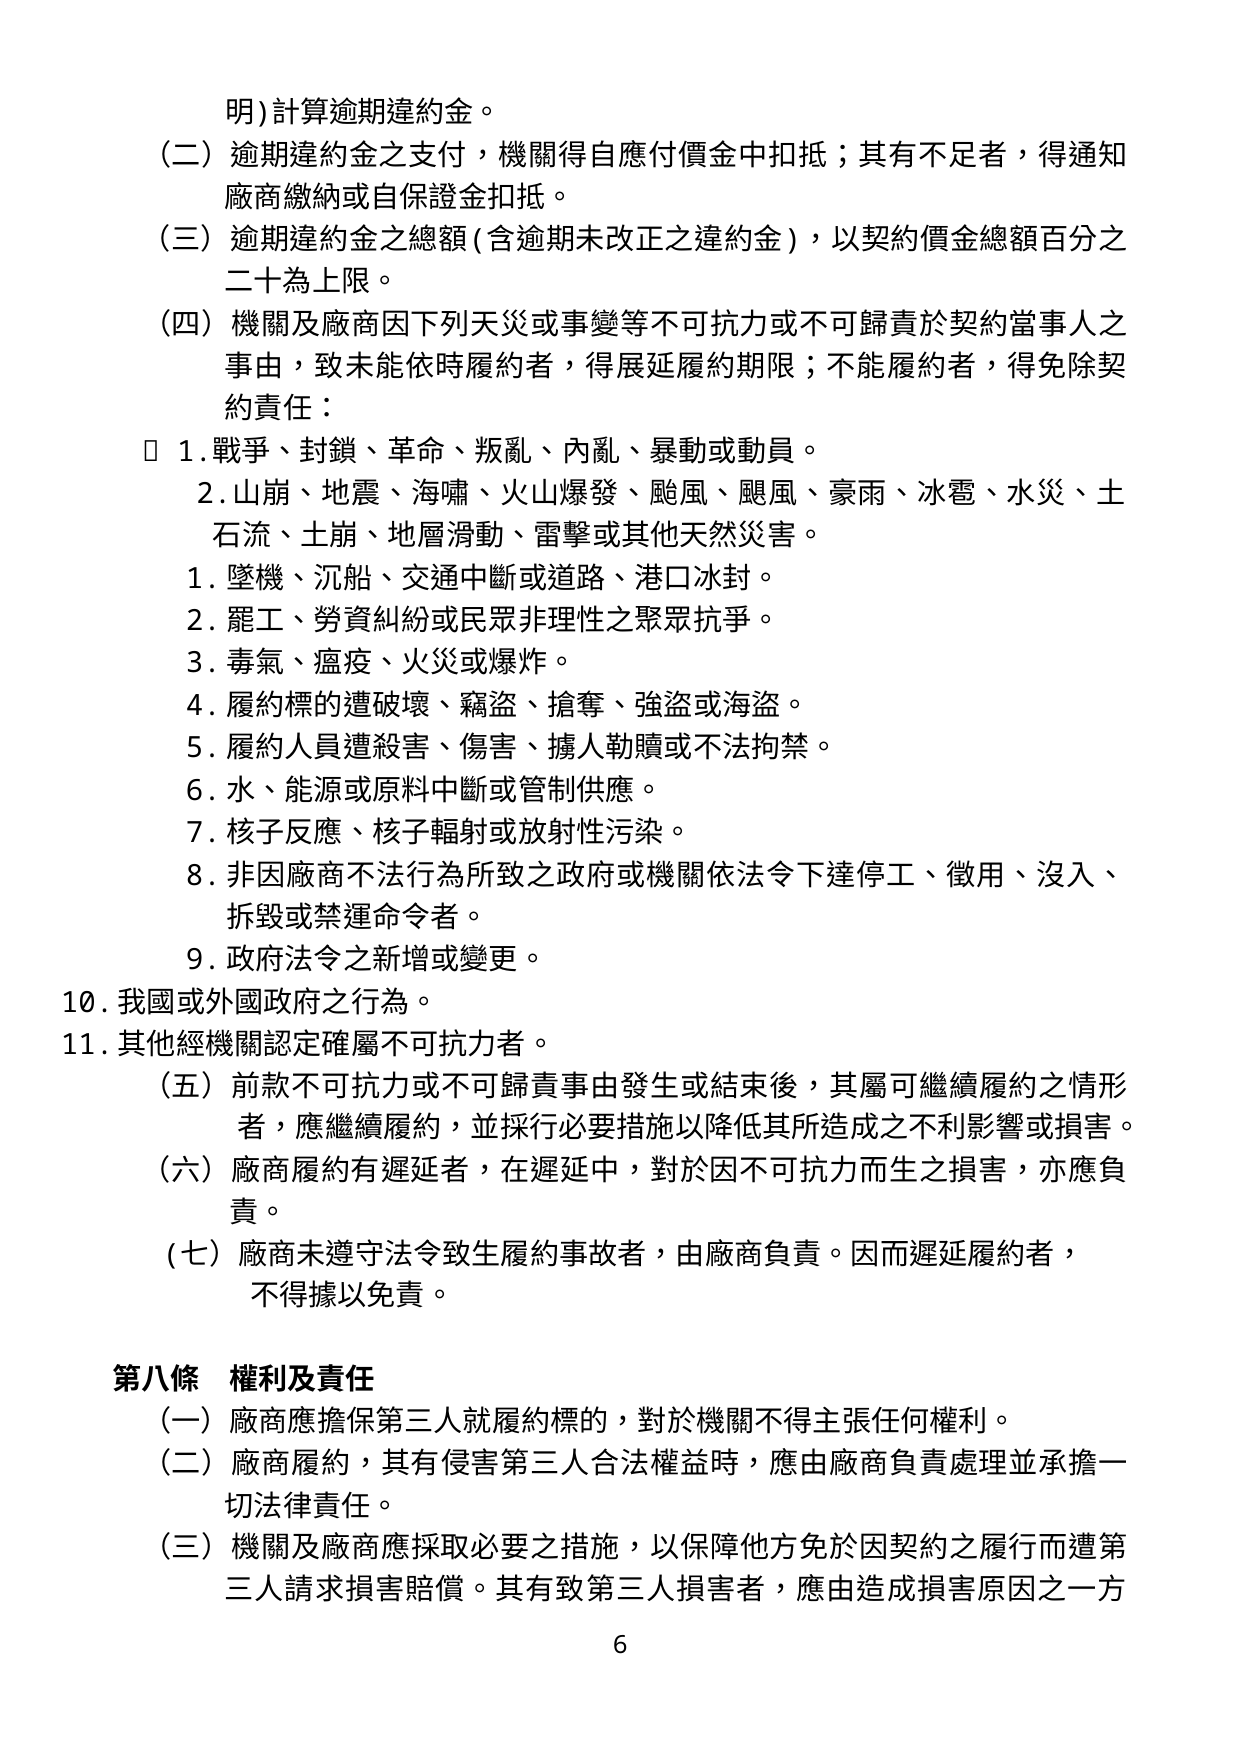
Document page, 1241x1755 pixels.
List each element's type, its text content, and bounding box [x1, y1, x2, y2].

text （四）機關及廠商因下列天災或事變等不可抗力或不可歸責於契約當事人之事由，致未能依時履約者，得展延履約期限；不能履約者，得免除契約責任： [142, 300, 1128, 427]
list 履約標的遭破壞、竊盜、搶奪、強盜或海盜。 [186, 681, 1128, 724]
text （五）前款不可抗力或不可歸責事由發生或結束後，其屬可繼續履約之情形者，應繼續履約，並採行必要措施以降低其所造成之不利影響或損害。 [142, 1063, 1128, 1146]
list 非因廠商不法行為所致之政府或機關依法令下達停工、徵用、沒入、拆毀或禁運命令者。 [186, 851, 1128, 936]
text （一）廠商應擔保第三人就履約標的，對於機關不得主張任何權利。 [142, 1397, 1128, 1440]
list 核子反應、核子輻射或放射性污染。 [186, 809, 1128, 851]
list 明)計算逾期違約金。 [137, 89, 1128, 131]
list 我國或外國政府之行為。 [61, 978, 1128, 1021]
text 不得據以免責。 [162, 1272, 1128, 1314]
text （六）廠商履約有遲延者，在遲延中，對於因不可抗力而生之損害，亦應負責。 [142, 1146, 1128, 1231]
list 其他經機關認定確屬不可抗力者。 [61, 1021, 1128, 1063]
text  1.戰爭、封鎖、革命、叛亂、內亂、暴動或動員。 [142, 427, 1128, 469]
text （三）逾期違約金之總額(含逾期未改正之違約金)，以契約價金總額百分之二十為上限。 [141, 216, 1128, 300]
text 2.山崩、地震、海嘯、火山爆發、颱風、颶風、豪雨、冰雹、水災、土石流、土崩、地層滑動、雷擊或其他天然災害。 [142, 469, 1128, 554]
list 水、能源或原料中斷或管制供應。 [186, 766, 1128, 809]
text （二）逾期違約金之支付，機關得自應付價金中扣抵；其有不足者，得通知廠商繳納或自保證金扣抵。 [142, 131, 1128, 216]
text （二）廠商履約，其有侵害第三人合法權益時，應由廠商負責處理並承擔一切法律責任。 [142, 1440, 1128, 1524]
list 墜機、沉船、交通中斷或道路、港口冰封。 [186, 554, 1128, 597]
text 第八條 權利及責任 [112, 1356, 1128, 1397]
text (七）廠商未遵守法令致生履約事故者，由廠商負責。因而遲延履約者， [162, 1231, 1128, 1272]
list 罷工、勞資糾紛或民眾非理性之聚眾抗爭。 [186, 597, 1128, 639]
list 履約人員遭殺害、傷害、擄人勒贖或不法拘禁。 [186, 724, 1128, 766]
text （三）機關及廠商應採取必要之措施，以保障他方免於因契約之履行而遭第三人請求損害賠償。其有致第三人損害者，應由造成損害原因之一方 [142, 1524, 1128, 1608]
list 毒氣、瘟疫、火災或爆炸。 [186, 639, 1128, 681]
list 政府法令之新增或變更。 [186, 936, 1128, 978]
